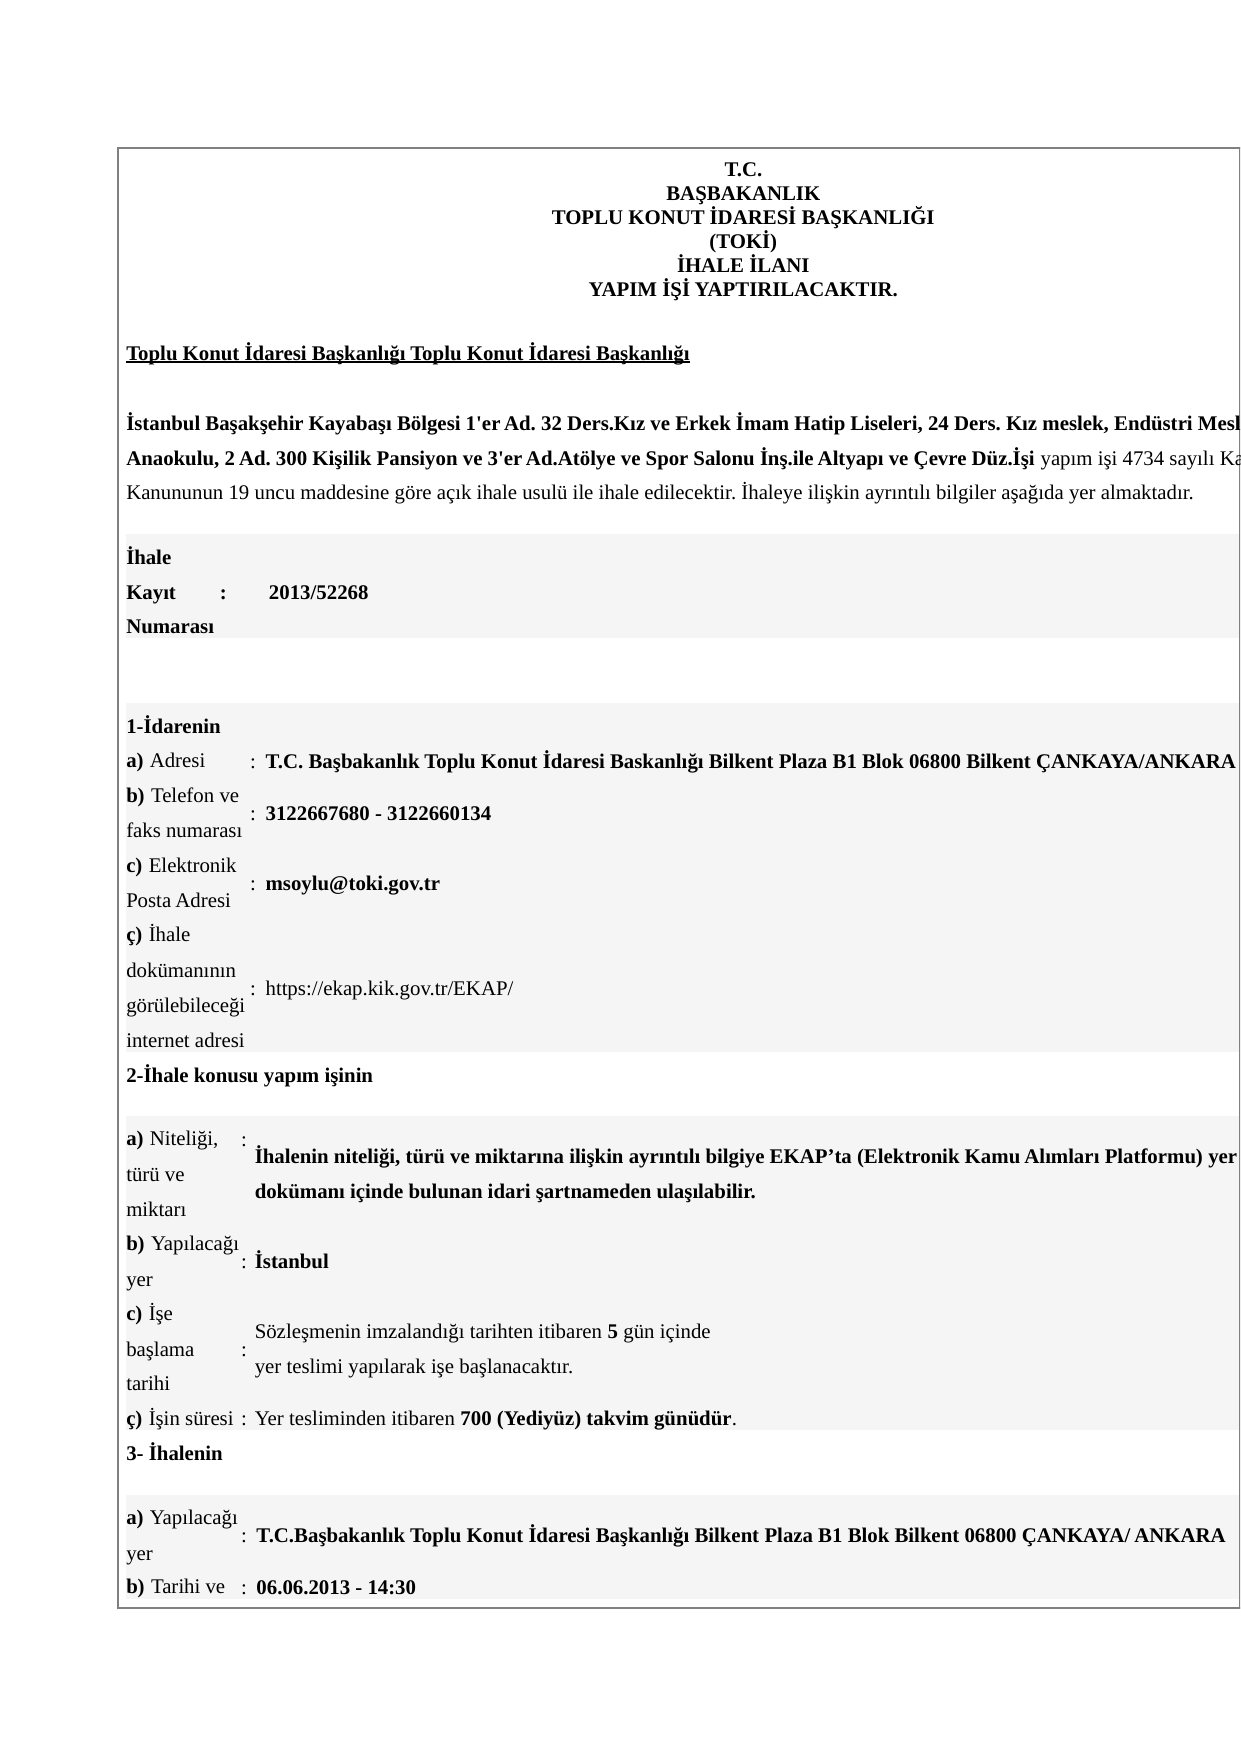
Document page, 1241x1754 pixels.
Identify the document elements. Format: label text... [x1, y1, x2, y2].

table_cell : [250, 843, 265, 912]
table_cell b) Tarihi ve [126, 1565, 241, 1599]
table_cell https://ekap.kik.gov.tr/EKAP/ [265, 912, 1239, 1052]
table_cell c) İşe başlama tarihi [126, 1291, 241, 1395]
table_cell b) Yapılacağı yer [126, 1221, 241, 1291]
table_header a) Yapılacağı yer [126, 1495, 241, 1564]
table_cell : [241, 1291, 254, 1395]
table_cell ç) İşin süresi [126, 1395, 241, 1430]
table_cell a) Adresi [126, 738, 250, 773]
table_header T.C. BAŞBAKANLIK TOPLU KONUT İDARESİ BAŞKANLIĞI (TOKİ) İHALE İLANI YAPIM İŞİ YAPTIRILACAKTIR. Toplu Konut İdaresi Başkanlığı Toplu Konut İdaresi Başkanlığı İstanbul Başakşehir Kayabaşı Bölgesi 1'er Ad. 32 Ders.Kız ve Erkek İmam Hatip Liseleri, 24 Ders. Kız meslek, Endüstri Meslek Liseleri ve Anaokulu, 2 Ad. 300 Kişilik Pansiyon ve 3'er Ad.Atölye ve Spor Salonu İnş.ile Altyapı ve Çevre Düz.İşi yapım işi 4734 sayılı Kamu İhale Kanununun 19 uncu maddesine göre açık ihale usulü ile ihale edilecektir. İhaleye ilişkin ayrıntılı bilgiler aşağıda yer almaktadır. 2-İhale konusu yapım işinin 3- İhalenin 4. İhaleye katılabilme şartları ve istenilen belgeler ile yeterlik değerlendirmesinde uygulanacak kriterler: 4.1. İhaleye katılma şartları ve istenilen belgeler: 4.1.1. Mevzuatı gereği kayıtlı olduğu Ticaret ve/veya Sanayi Odası ya da Esnaf ve Sanatkarlar Odası veya ilgili Meslek Odası Belgesi. 4.1.1.1. Gerçek kişi olması halinde, kayıtlı olduğu ticaret ve/veya sanayi odasından ya da esnaf ve sânatkar odasından veya ilgili meslek odasından, ilk ilan veya ihale tarihinin içinde bulunduğu yılda alınmış, odaya kayıtlı olduğunu gösterir belge, 4.1.1.2. Tüzel kişi olması halinde, ilgili mevzuatı gereği kayıtlı bulunduğu Ticaret ve/veya Sanayi Odasından, ilk ilan veya ihale tarihinin içinde bulunduğu yılda alınmış, tüzel kişiliğin odaya kayıtlı olduğunu gösterir belge, 4.1.2. Teklif vermeye yetkili olduğunu gösteren İmza Beyannamesi veya İmza Sirküleri. 4.1.2.1. Gerçek kişi olması halinde, noter tasdikli imza beyannamesi. 4.1.2.2. Tüzel kişi olması halinde, ilgisine göre tüzel kişiliğin ortakları, üyeleri veya kurucuları ile tüzel kişiliğin yönetimindeki görevlileri belirten son durumu gösterir Ticaret Sicil Gazetesi, bu bilgilerin tamamının bir Ticaret Sicil Gazetesinde bulunmaması halinde, bu bilgilerin tümünü göstermek üzere ilgili Ticaret Sicil Gazeteleri veya bu hususları gösteren belgeler ile tüzel kişiliğin noter tasdikli imza sirküleri, 4.1.3. Şekli ve içeriği İdari Şartnamede belirlenen teklif mektubu. 4.1.4. Şekli ve içeriği İdari Şartnamede belirlenen geçici teminat. 4.1.5İhale konusu işte idarenin onayı ile alt yüklenici çalıştırılabilir. Ancak işin tamamı alt yüklenicilere yaptırılamaz. 4.1.6 Tüzel kişi tarafından iş deneyimi göstermek üzere sunulan belgenin, tüzel kişiliğin yarısından fazla hissesine sahip ortağına ait olması halinde, ticaret ve sanayi odası/ticaret odası bünyesinde bulunan ticaret sicil memurlukları veya yeminli mali müşavir ya da serbest muhasebeci mali müşavir tarafından ilk ilan tarihinden sonra düzenlenen ve düzenlendiği tarihten geriye doğru son bir yıldır kesintisiz olarak bu şartın korunduğunu gösteren belge. 5.Ekonomik açıdan en avantajlı teklif sadece fiyat esasına göre belirlenecektir. 6. İhale yerli ve yabancı tüm isteklilere açıktır. İhale yerli ve yabancı tüm isteklilere açık olup Kamu İhale Kurumu tarafından belirlenen esaslar çerçevesinde yerli istekliler lehine % 15oranında fiyat avantajı uygulanacaktır. 7. İhale dokümanının görülmesi ve satın alınması: 7.1. İhale dokümanı, idarenin adresinde görülebilir ve 250 TRY (Türk Lirası) karşılığı T.C.Başbakanlık Toplu Konut İdaresi Başkanlığıadresinden satın alınabilir. 7.2. İhaleye teklif verecek olanların ihale dokümanını satın almaları zorunludur. 8. Teklifler, ihale tarih ve saatine kadar T.C.Başbakanlık Toplu Konut İdaresi Başkanlığı Bilkent Plaza B1 Blok Bilkent 06800 ÇANKAYA/ ANKARA adresine elden teslim edilebileceği gibi, aynı adrese iadeli taahhütlü posta vasıtasıyla da gönderilebilir. 9. İstekliler tekliflerini, anahtar teslimi götürü bedel üzerinden verecektir. İhale sonucu, üzerine ihale yapılan istekliyle anahtar teslimi götürü bedel sözleşme imzalanacaktır. Bu ihalede, işin tamamı için teklif verilecektir. 10. İstekliler teklif ettikleri bedelin %3’ünden az olmamak üzere kendi belirleyecekleri tutarda geçici teminat vereceklerdir. 11. Verilen tekliflerin geçerlilik süresi, ihale tarihinden itibaren 120 (yüzyirmi) takvim günüdür. 12. Konsorsiyum olarak ihaleye teklif verilemez. 13. Diğer hususlar: İhalede Uygulanacak Sınır Değer Katsayısı (N) : 1,00 [119, 149, 1239, 1607]
table_cell Yer tesliminden itibaren 700 (Yediyüz) takvim günüdür. [255, 1395, 1239, 1430]
table_cell b) Telefon ve faks numarası [126, 773, 250, 842]
table_header 2013/52268 [269, 534, 1239, 638]
table_cell : [241, 1395, 254, 1430]
table_header T.C.Başbakanlık Toplu Konut İdaresi Başkanlığı Bilkent Plaza B1 Blok Bilkent 06800 ÇANKAYA/ ANKARA [256, 1495, 1239, 1564]
table_header : [241, 1495, 256, 1564]
table_cell 06.06.2013 - 14:30 [256, 1565, 1239, 1599]
table_cell : [241, 1565, 256, 1599]
table_cell : [250, 773, 265, 842]
table_header İhalenin niteliği, türü ve miktarına ilişkin ayrıntılı bilgiye EKAP’ta (Elektronik Kamu Alımları Platformu) yer alan ihale dokümanı içinde bulunan idari şartnameden ulaşılabilir. [255, 1116, 1239, 1221]
table_cell c) Elektronik Posta Adresi [126, 843, 250, 912]
table_cell Sözleşmenin imzalandığı tarihten itibaren 5 gün içinde yer teslimi yapılarak işe başlanacaktır. [255, 1291, 1239, 1395]
table_header 1-İdarenin [126, 703, 1239, 738]
table_cell : [241, 1221, 254, 1291]
table_header a) Niteliği, türü ve miktarı [126, 1116, 241, 1221]
table_cell msoylu@toki.gov.tr [265, 843, 1239, 912]
table_cell ç) İhale dokümanının görülebileceği internet adresi [126, 912, 250, 1052]
table_cell : [250, 738, 265, 773]
table_cell : [250, 912, 265, 1052]
table_header : [220, 534, 269, 638]
table_cell İstanbul [255, 1221, 1239, 1291]
table_header : [241, 1116, 254, 1221]
table_header İhale Kayıt Numarası [126, 534, 219, 638]
table_cell 3122667680 - 3122660134 [265, 773, 1239, 842]
table_cell T.C. Başbakanlık Toplu Konut İdaresi Baskanlığı Bilkent Plaza B1 Blok 06800 Bilkent ÇANKAYA/ANKARA [265, 738, 1239, 773]
